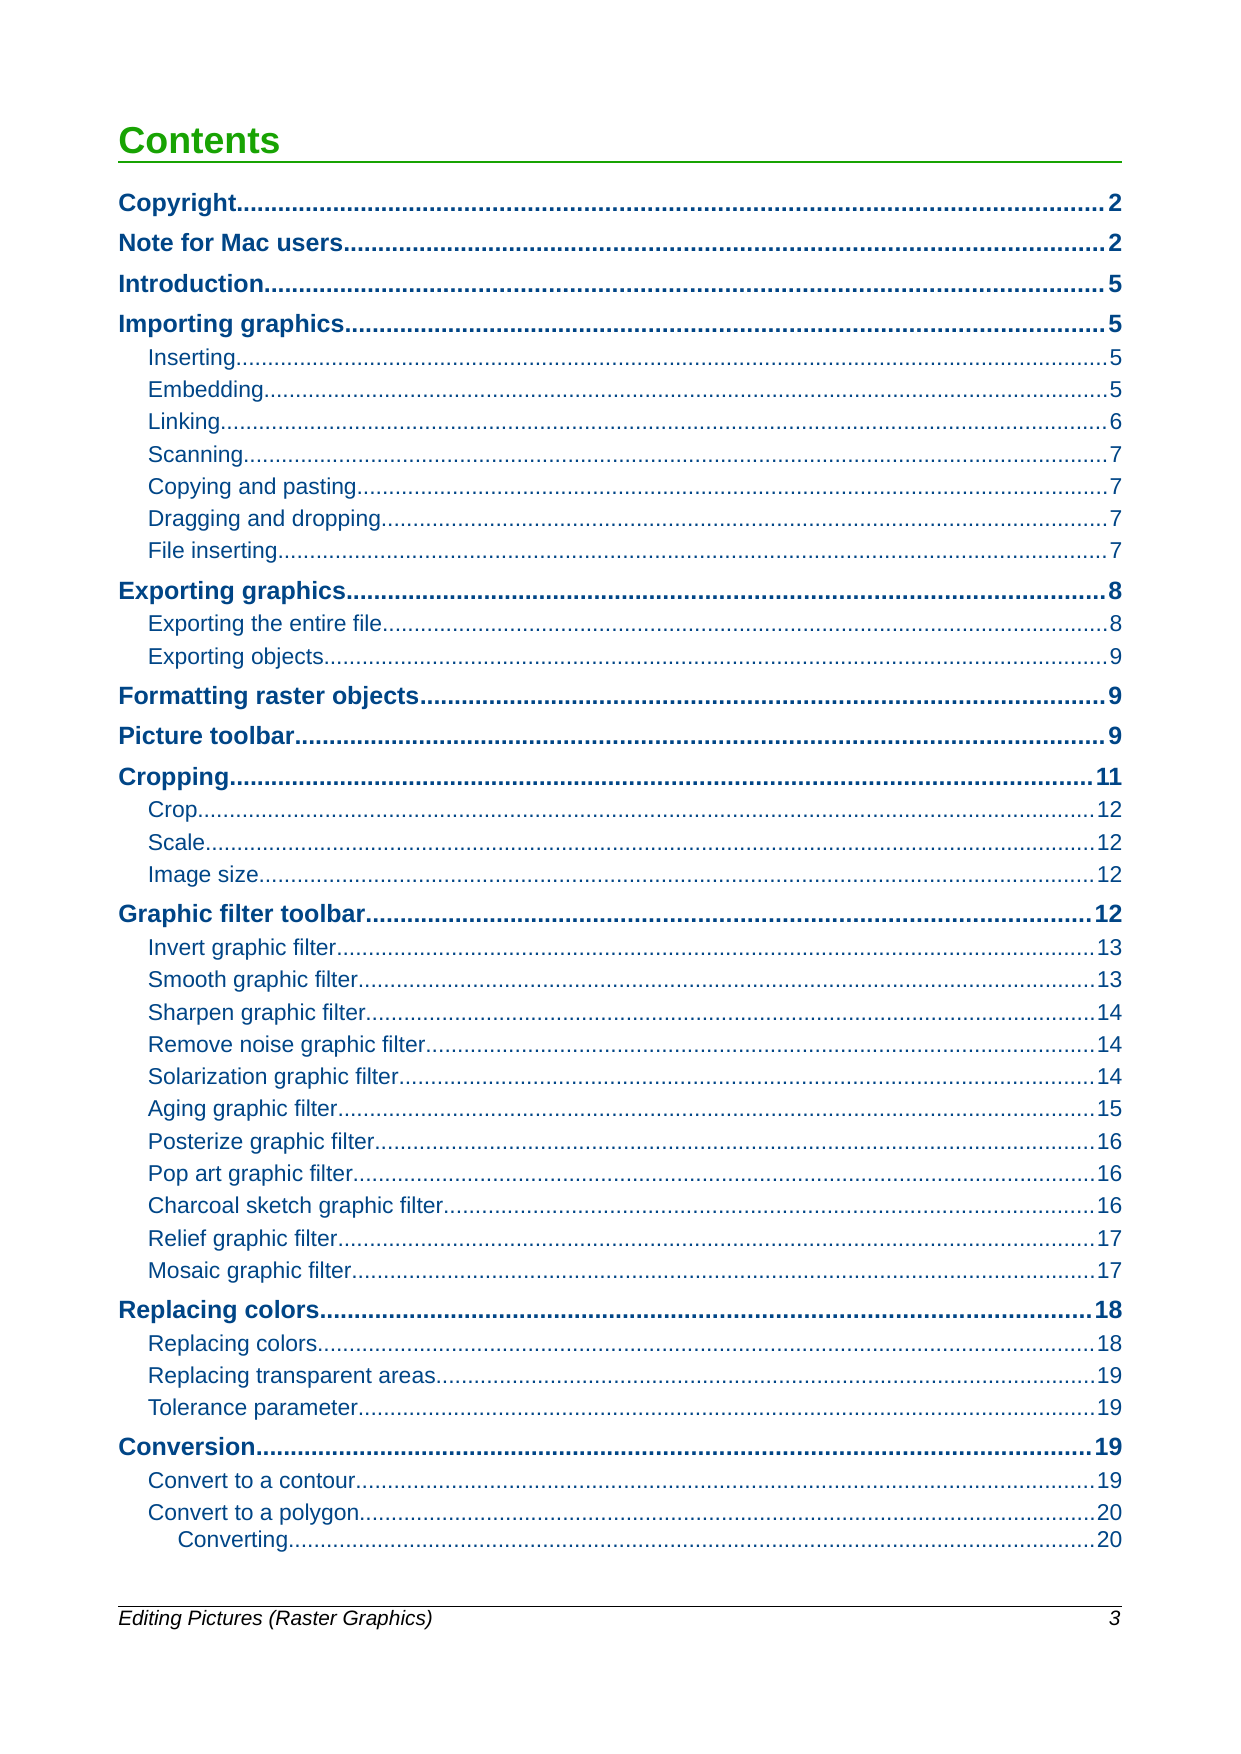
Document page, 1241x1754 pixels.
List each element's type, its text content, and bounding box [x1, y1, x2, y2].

text Mosaic graphic filter 17 [148, 1257, 1122, 1283]
text Convert to a polygon 20 [148, 1499, 1122, 1526]
text Introduction 5 [118, 268, 1122, 297]
text Sharpen graphic filter 14 [148, 998, 1122, 1025]
text Scale 12 [148, 829, 1122, 855]
text Note for Mac users 2 [118, 228, 1122, 257]
text Charcoal sketch graphic filter 16 [148, 1192, 1122, 1218]
text Replacing transparent areas 19 [148, 1362, 1122, 1388]
text Tolerance parameter 19 [148, 1394, 1122, 1421]
text Embedding 5 [148, 376, 1122, 402]
text Exporting graphics 8 [118, 576, 1122, 604]
text Inserting 5 [148, 344, 1122, 370]
text Posterize graphic filter 16 [148, 1128, 1122, 1154]
text Exporting objects 9 [148, 643, 1122, 669]
text Picture toolbar 9 [118, 721, 1122, 750]
text Formatting raster objects 9 [118, 681, 1122, 709]
text Linking 6 [148, 408, 1122, 435]
text Scanning 7 [148, 441, 1122, 467]
text Conversion 19 [118, 1432, 1122, 1461]
text Convert to a contour 19 [148, 1467, 1122, 1493]
text Copying and pasting 7 [148, 473, 1122, 499]
text Importing graphics 5 [118, 309, 1122, 338]
text Dragging and dropping 7 [148, 505, 1122, 532]
text Remove noise graphic filter 14 [148, 1031, 1122, 1057]
text Pop art graphic filter 16 [148, 1160, 1122, 1186]
text Relief graphic filter 17 [148, 1224, 1122, 1251]
text Solarization graphic filter 14 [148, 1063, 1122, 1089]
text Exporting the entire file 8 [148, 610, 1122, 637]
text Replacing colors 18 [148, 1329, 1122, 1356]
text Cropping 11 [118, 762, 1122, 791]
text Replacing colors 18 [118, 1295, 1122, 1324]
text Image size 12 [148, 861, 1122, 887]
text Invert graphic filter 13 [148, 934, 1122, 960]
text Graphic filter toolbar 12 [118, 899, 1122, 928]
text Smooth graphic filter 13 [148, 966, 1122, 992]
text Contents [118, 118, 1122, 161]
text Converting 20 [177, 1526, 1122, 1552]
text Aging graphic filter 15 [148, 1095, 1122, 1122]
text Copyright 2 [118, 187, 1122, 216]
text File inserting 7 [148, 537, 1122, 564]
text Crop 12 [148, 796, 1122, 823]
